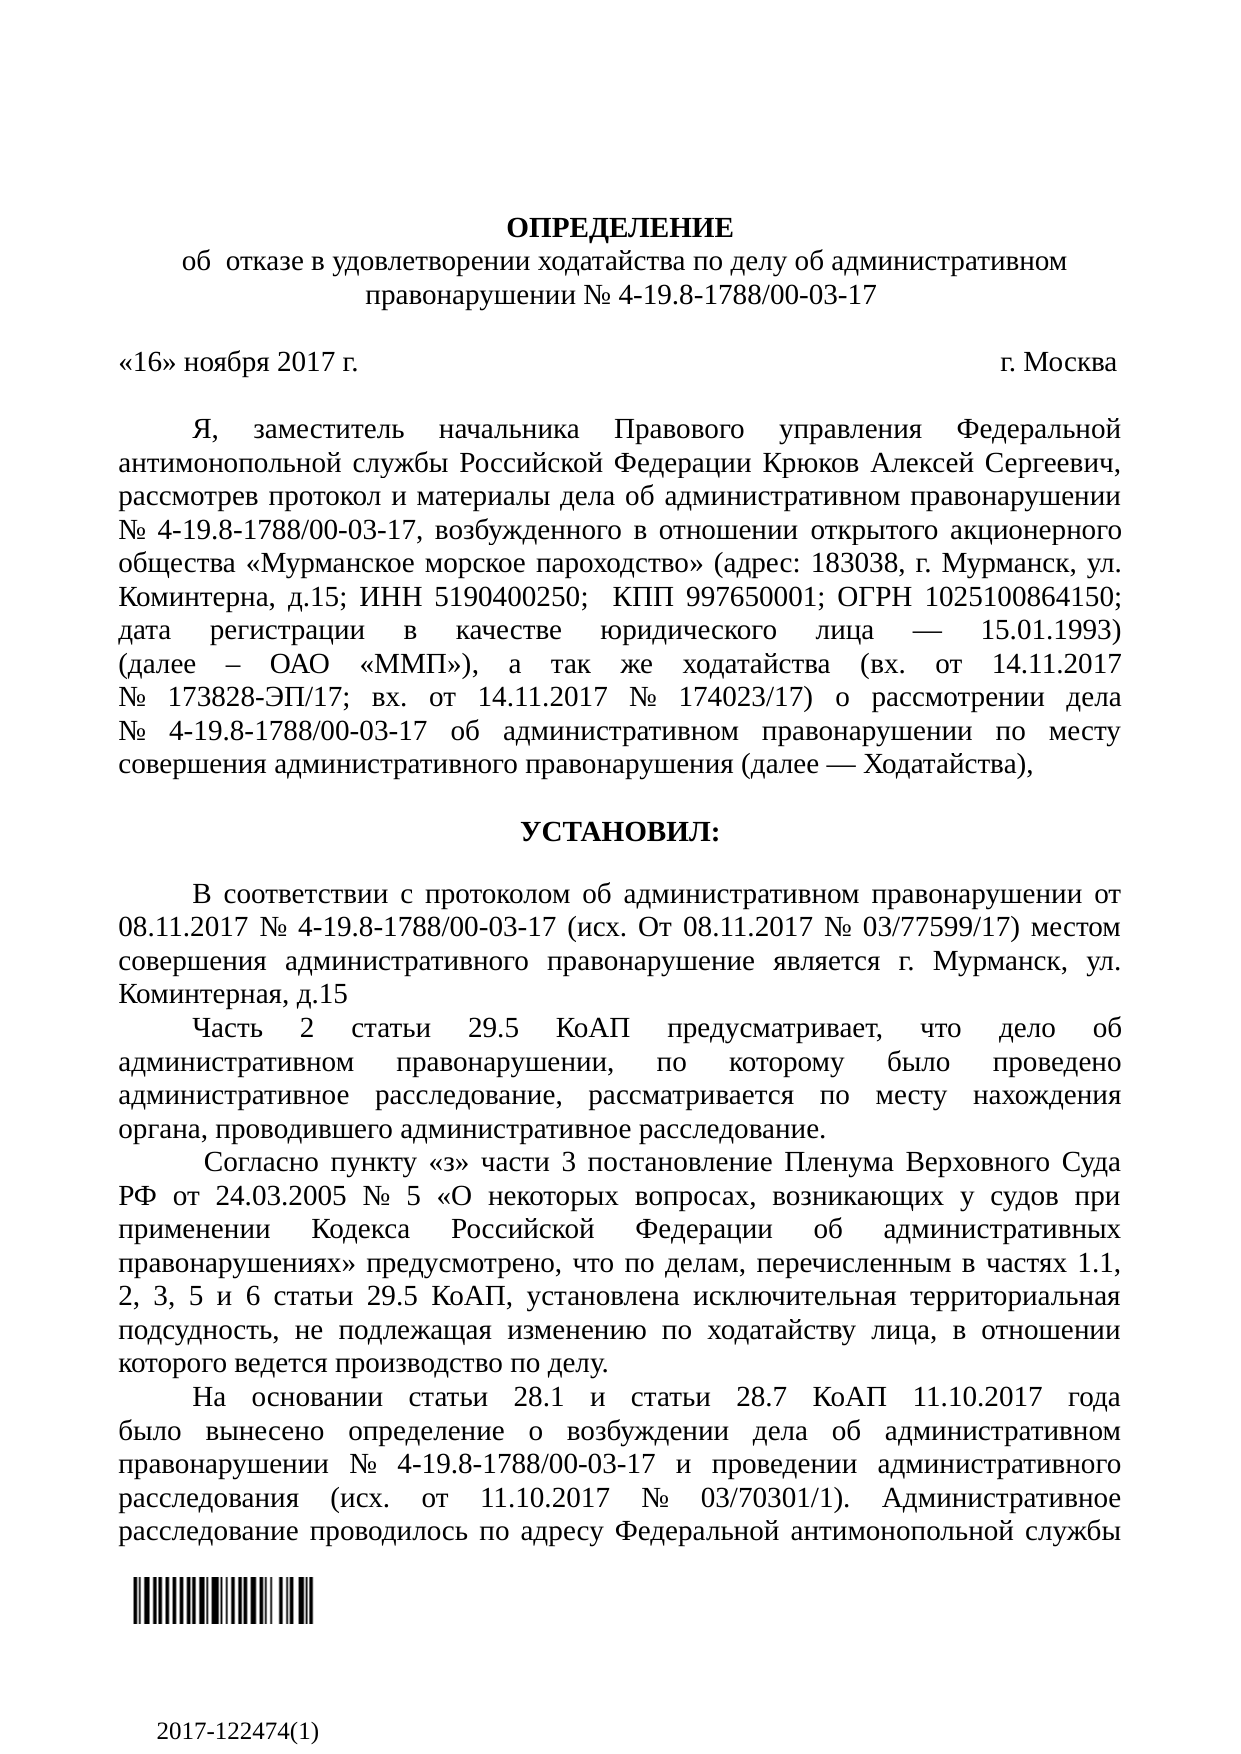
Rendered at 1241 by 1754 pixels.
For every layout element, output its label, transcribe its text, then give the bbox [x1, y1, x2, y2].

text УСТАНОВИЛ: [118, 814, 1122, 847]
picture [118, 1577, 331, 1624]
text На основании статьи 28.1 и статьи 28.7 КоАП 11.10.2017 года было вынесено определение о возбуждении дела об административном правонарушении № 4-19.8-1788/00-03-17 и проведении административного расследования (исх. от 11.10.2017 № 03/70301/1). Административное расследование проводилось по адресу Федеральной антимонопольной службы [118, 1379, 1122, 1547]
text Часть 2 статьи 29.5 КоАП предусматривает, что дело об административном правонарушении, по которому было проведено административное расследование, рассматривается по месту нахождения органа, проводившего административное расследование. [118, 1010, 1122, 1144]
text об отказе в удовлетворении ходатайства по делу об административном правонарушении № 4-19.8-1788/00-03-17 [120, 243, 1122, 311]
text В соответствии с протоколом об административном правонарушении от 08.11.2017 № 4-19.8-1788/00-03-17 (исх. От 08.11.2017 № 03/77599/17) местом совершения административного правонарушение является г. Мурманск, ул. Коминтерная, д.15 [118, 876, 1122, 1010]
text ОПРЕДЕЛЕНИЕ [118, 210, 1122, 243]
text Я, заместитель начальника Правового управления Федеральной антимонопольной службы Российской Федерации Крюков Алексей Сергеевич, рассмотрев протокол и материалы дела об административном правонарушении № 4-19.8-1788/00-03-17, возбужденного в отношении открытого акционерного общества «Мурманское морское пароходство» (адрес: 183038, г. Мурманск, ул. Коминтерна, д.15; ИНН 5190400250; КПП 997650001; ОГРН 1025100864150; дата регистрации в качестве юридического лица — 15.01.1993) (далее – ОАО «ММП»), а так же ходатайства (вх. от 14.11.2017 № 173828-ЭП/17; вх. от 14.11.2017 № 174023/17) о рассмотрении дела № 4-19.8-1788/00-03-17 об административном правонарушении по месту совершения административного правонарушения (далее — Ходатайства), [118, 411, 1122, 780]
text Согласно пункту «з» части 3 постановление Пленума Верховного Суда РФ от 24.03.2005 № 5 «О некоторых вопросах, возникающих у судов при применении Кодекса Российской Федерации об административных правонарушениях» предусмотрено, что по делам, перечисленным в частях 1.1, 2, 3, 5 и 6 статьи 29.5 КоАП, установлена исключительная территориальная подсудность, не подлежащая изменению по ходатайству лица, в отношении которого ведется производство по делу. [118, 1144, 1122, 1379]
text «16» ноября 2017 г. г. Москва [118, 344, 1122, 378]
